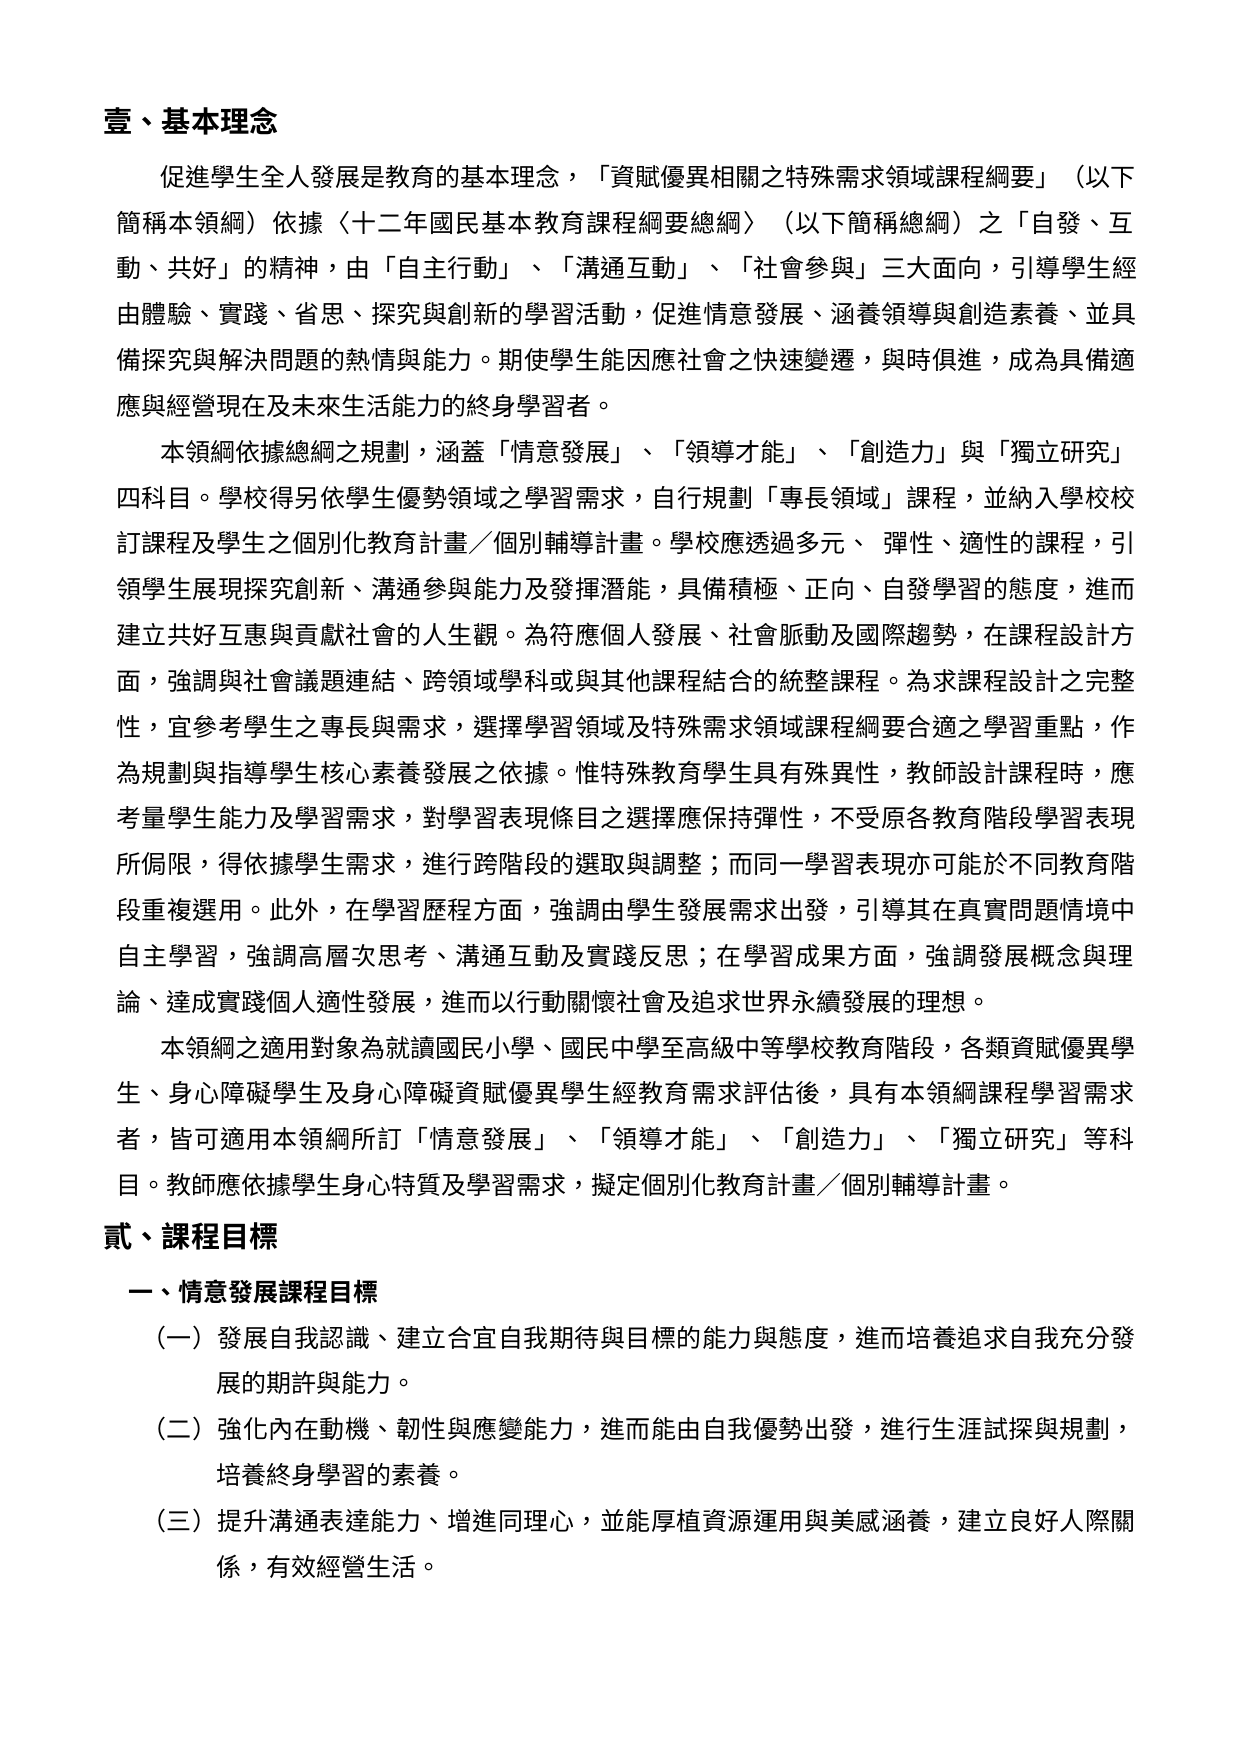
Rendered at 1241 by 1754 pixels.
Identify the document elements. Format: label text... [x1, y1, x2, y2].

text （二）強化內在動機、韌性與應變能力，進而能由自我優勢出發，進行生涯試探與規劃，培養終身學習的素養。 [141, 1402, 1137, 1494]
text 本領綱之適用對象為就讀國民小學、國民中學至高級中等學校教育階段，各類資賦優異學生、身心障礙學生及身心障礙資賦優異學生經教育需求評估後，具有本領綱課程學習需求者，皆可適用本領綱所訂「情意發展」、「領導才能」、「創造力」、「獨立研究」等科目。教師應依據學生身心特質及學習需求，擬定個別化教育計畫／個別輔導計畫。 [116, 1020, 1137, 1204]
text （一）發展自我認識、建立合宜自我期待與目標的能力與態度，進而培養追求自我充分發展的期許與能力。 [141, 1310, 1137, 1402]
subtitle 貳、課程目標 [103, 1211, 1137, 1257]
text 促進學生全人發展是教育的基本理念，「資賦優異相關之特殊需求領域課程綱要」（以下簡稱本領綱）依據〈十二年國民基本教育課程綱要總綱〉（以下簡稱總綱）之「自發、互動、共好」的精神，由「自主行動」、「溝通互動」、「社會參與」三大面向，引導學生經由體驗、實踐、省思、探究與創新的學習活動，促進情意發展、涵養領導與創造素養、並具備探究與解決問題的熱情與能力。期使學生能因應社會之快速變遷，與時俱進，成為具備適應與經營現在及未來生活能力的終身學習者。 [116, 149, 1137, 424]
subtitle 一、情意發展課程目標 [128, 1264, 1137, 1310]
text （三）提升溝通表達能力、增進同理心，並能厚植資源運用與美感涵養，建立良好人際關係，有效經營生活。 [141, 1494, 1137, 1585]
subtitle 壹、基本理念 [103, 96, 1137, 142]
text 本領綱依據總綱之規劃，涵蓋「情意發展」、「領導才能」、「創造力」與「獨立研究」四科目。學校得另依學生優勢領域之學習需求，自行規劃「專長領域」課程，並納入學校校訂課程及學生之個別化教育計畫／個別輔導計畫。學校應透過多元、 彈性、適性的課程，引領學生展現探究創新、溝通參與能力及發揮潛能，具備積極、正向、自發學習的態度，進而建立共好互惠與貢獻社會的人生觀。為符應個人發展、社會脈動及國際趨勢，在課程設計方面，強調與社會議題連結、跨領域學科或與其他課程結合的統整課程。為求課程設計之完整性，宜參考學生之專長與需求，選擇學習領域及特殊需求領域課程綱要合適之學習重點，作為規劃與指導學生核心素養發展之依據。惟特殊教育學生具有殊異性，教師設計課程時，應考量學生能力及學習需求，對學習表現條目之選擇應保持彈性，不受原各教育階段學習表現所侷限，得依據學生需求，進行跨階段的選取與調整；而同一學習表現亦可能於不同教育階段重複選用。此外，在學習歷程方面，強調由學生發展需求出發，引導其在真實問題情境中自主學習，強調高層次思考、溝通互動及實踐反思；在學習成果方面，強調發展概念與理論、達成實踐個人適性發展，進而以行動關懷社會及追求世界永續發展的理想。 [116, 424, 1137, 1020]
